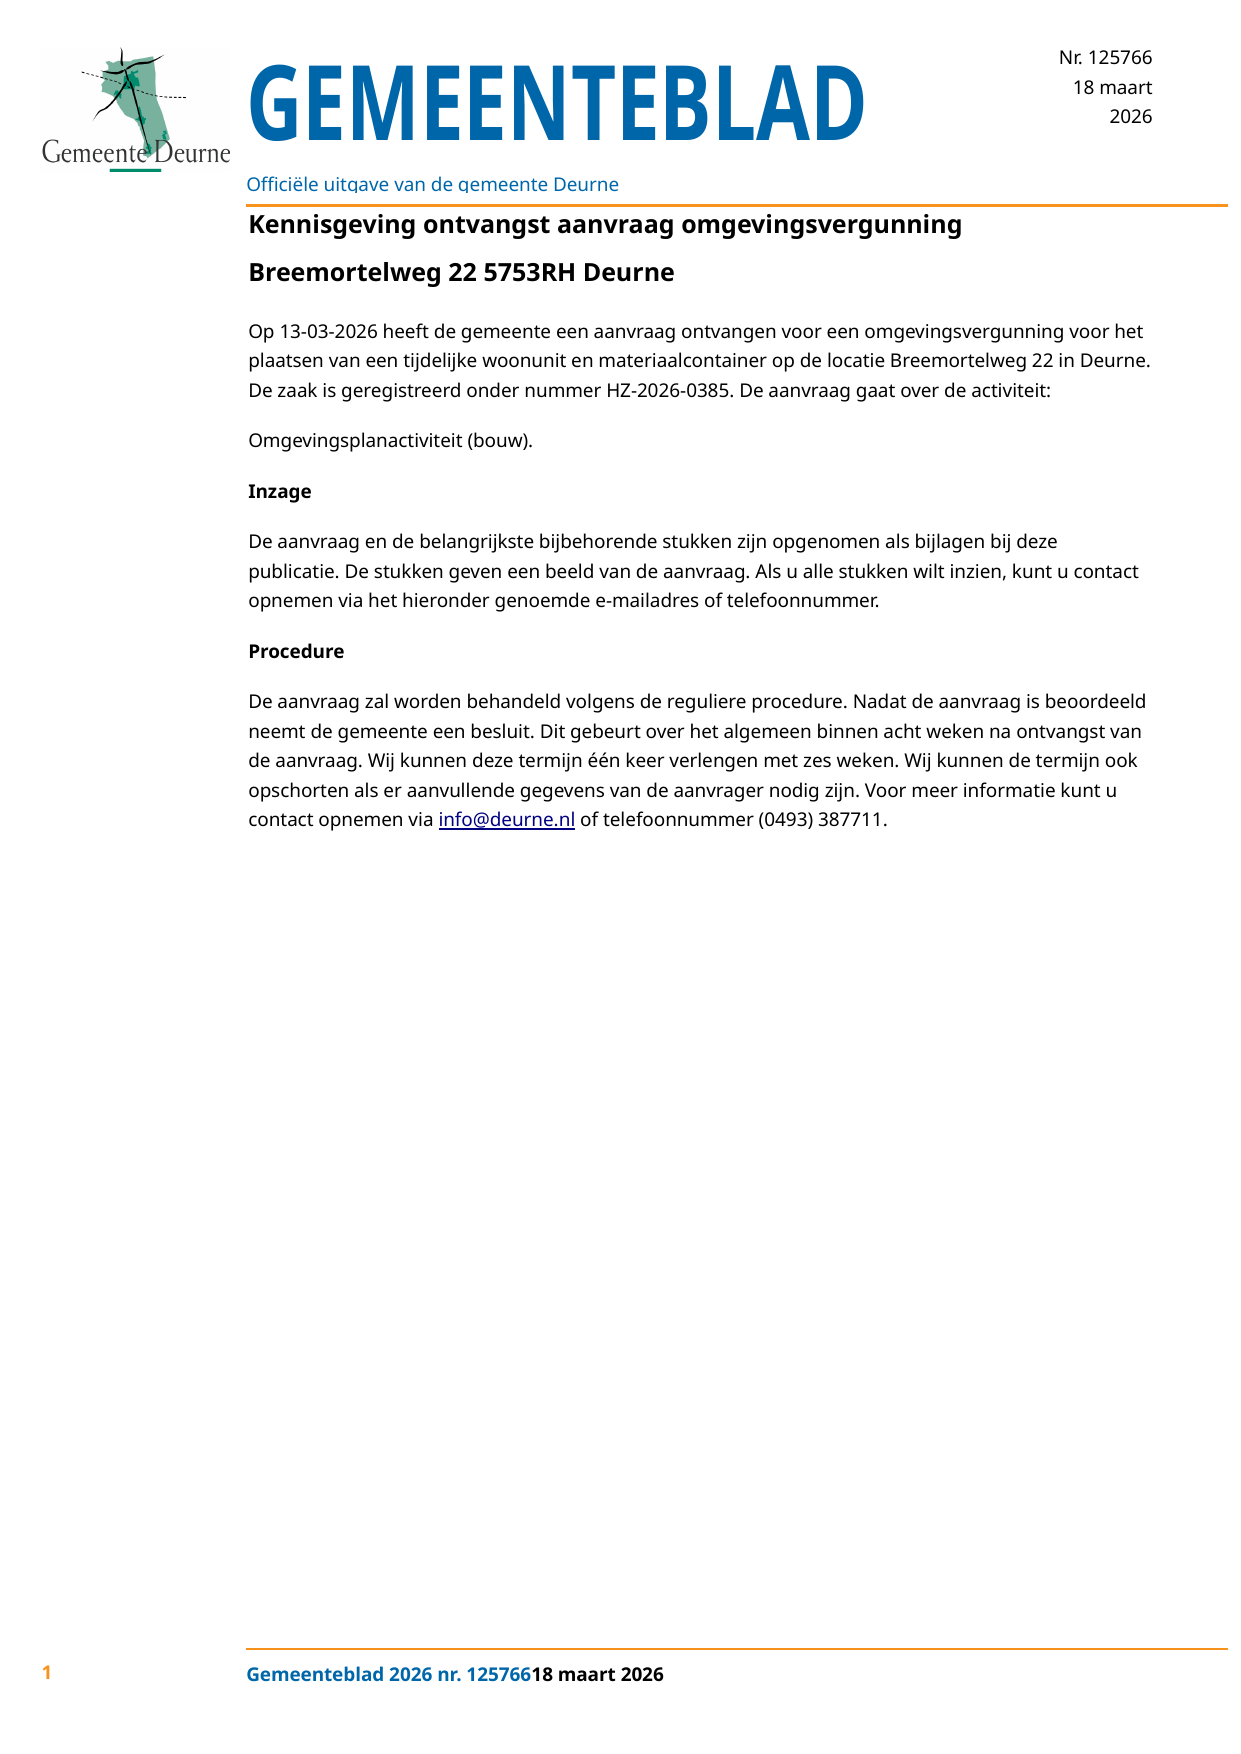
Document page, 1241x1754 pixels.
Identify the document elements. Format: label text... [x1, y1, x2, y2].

text Inzage [248, 478, 1152, 504]
text Procedure [248, 638, 1152, 664]
text De aanvraag en de belangrijkste bijbehorende stukken zijn opgenomen als bijlagen bij deze publicatie. De stukken geven een beeld van de aanvraag. Als u alle stukken wilt inzien, kunt u contact opnemen via het hieronder genoemde e-mailadres of telefoonnummer. [248, 528, 1152, 613]
text Omgevingsplanactiviteit (bouw). [248, 427, 1152, 453]
text Kennisgeving ontvangst aanvraag omgevingsvergunning Breemortelweg 22 5753RH Deurne [248, 207, 1152, 288]
picture [41, 47, 231, 172]
text Op 13-03-2026 heeft de gemeente een aanvraag ontvangen voor een omgevingsvergunning voor het plaatsen van een tijdelijke woonunit en materiaalcontainer op de locatie Breemortelweg 22 in Deurne. De zaak is geregistreerd onder nummer HZ-2026-0385. De aanvraag gaat over de activiteit: [248, 318, 1152, 403]
text De aanvraag zal worden behandeld volgens de reguliere procedure. Nadat de aanvraag is beoordeeld neemt de gemeente een besluit. Dit gebeurt over het algemeen binnen acht weken na ontvangst van de aanvraag. Wij kunnen deze termijn één keer verlengen met zes weken. Wij kunnen de termijn ook opschorten als er aanvullende gegevens van de aanvrager nodig zijn. Voor meer informatie kunt u contact opnemen via info@deurne.nl of telefoonnummer (0493) 387711. [248, 688, 1152, 832]
